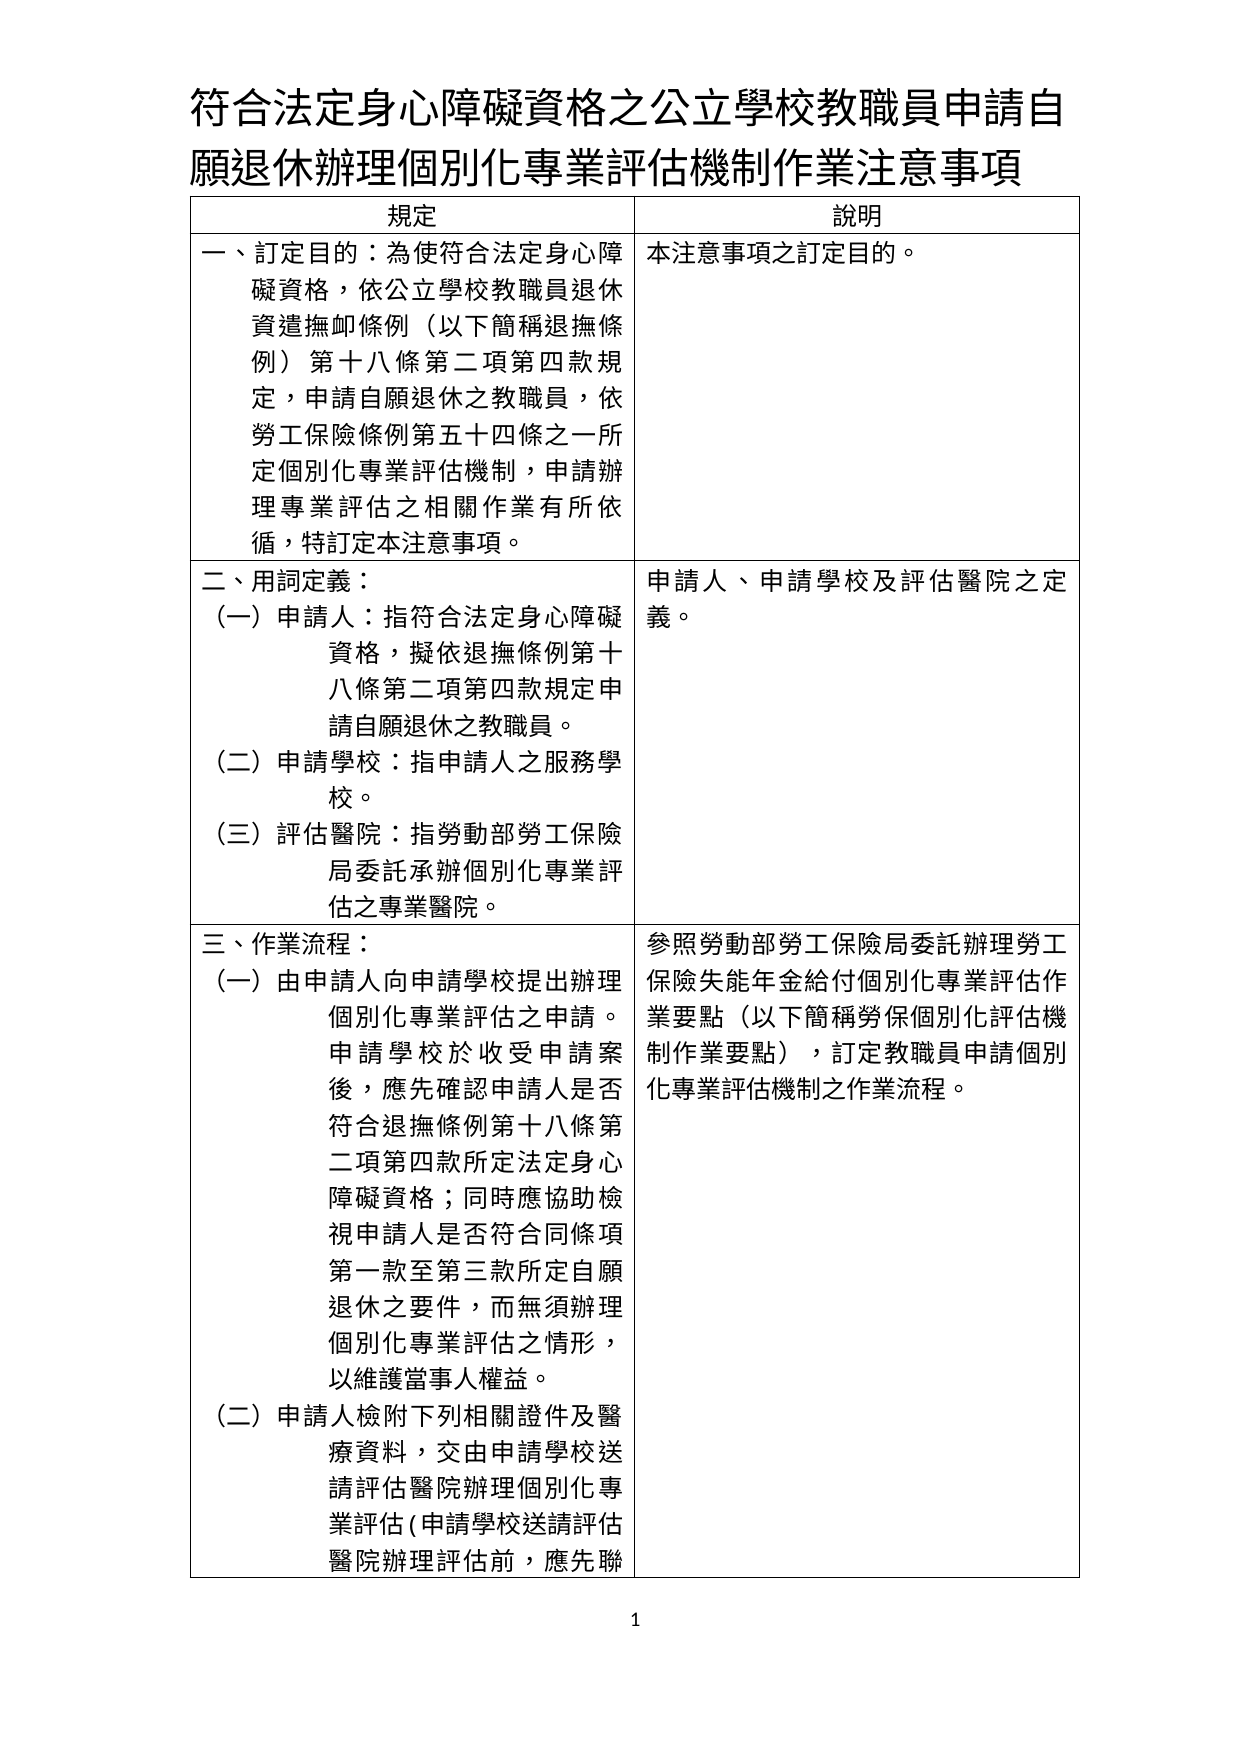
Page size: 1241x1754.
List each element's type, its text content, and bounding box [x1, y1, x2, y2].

table_cell 申請人、申請學校及評估醫院之定義。 [635, 561, 1079, 924]
table_header 符合法定身心障礙資格之公立學校教職員申請自願退休辦理個別化專業評估機制作業注意事項 [190, 75, 1079, 196]
table_cell 本注意事項之訂定目的。 [635, 234, 1079, 560]
table_cell 說明 [635, 197, 1079, 233]
table_cell 參照勞動部勞工保險局委託辦理勞工保險失能年金給付個別化專業評估作業要點（以下簡稱勞保個別化評估機制作業要點），訂定教職員申請個別化專業評估機制之作業流程。 [635, 925, 1079, 1577]
table_cell 三、作業流程： 由申請人向申請學校提出辦理個別化專業評估之申請。申請學校於收受申請案後，應先確認申請人是否符合退撫條例第十八條第二項第四款所定法定身心障礙資格；同時應協助檢視申請人是否符合同條項第一款至第三款所定自願退休之要件，而無須辦理個別化專業評估之情形，以維護當事人權益。 申請人檢附下列相關證件及醫療資料，交由申請學校送請評估醫院辦理個別化專業評估(申請學校送請評估醫院辦理評估前，應先聯繫確認評估相關事宜)： 符合中央衛生主管機關所定身心障礙等級之相關證明。 申請人之相關病歷、病理檢測報告或評估相關資料(如曾領取公教人員保險或勞工保險之失能給付，亦請檢附相關失能證明書或診斷書)。 申請人現職工作內容說明。 評估醫院辦理個別化專業評估之流程如下： 評估醫院於收受申請學校申請案件後，應指派符合勞工保險失能給付標準第四條之一第三項規定之醫師(以下簡稱評估醫師)，參照勞動部勞工保險局委託辦理勞工保險失能年金給付個別化專業評估作業要點（以下簡稱勞保個別化評估機制作業要點）進行個別化專業評估。 評估醫院應指派評估醫師會同專科醫師、物理治療師、職能治療師、臨床心理師或語言治療師等專業人員組成團隊進行評估，並按勞動部勞工保險局所定個別化專業評估報告之格式撰寫評估報告。 評估醫院應於收件後第三日起之三十日內完成個別化專業評估及撰寫評估報告；如須展延工作期限，應儘速以書面敘明原因向申請學校說明，每次展延以十五日為限。 評估醫院完成評估報告後，應將完整個別化專業評估及原案件之相關資料，送回申請學校。 申請人申請個別化專業評估所需費用，應由申請人全額負擔，並交付申請學校，再由評估醫院於收到申請學校所送申請案件時，向申請學校收取。評估醫院對於申請案件之收費基準如下： 每件申請案件費用為新臺幣(以下同)七千元，且評估醫院辦理個別化專業評估過程中，每增加一位專科醫師或專業人員得酌增費用二千元，每案最高收費不得逾一萬五千元。 前開費用包括評估醫院及其人員依中華民國法令應繳納之稅捐、規費及強制性保險之保險費用。 評估醫院應依第三款第二目規定提出評估報告交予申請學校。該評估報告應包括： 申請人基本資料。 病史。 理學/檢查報告。 主要診斷。 AMA（美國醫學會永久障礙評估指南）障害分級。 工作能力減損百分比調整。 評估日期。 評估醫院章。 評估團隊人員章。 申請學校於收到評估醫院所送評估報告後，應檢附相關資料送退休案審定主管機關依退撫條例規定審定。 [191, 925, 634, 1577]
table_cell 二、用詞定義： 申請人：指符合法定身心障礙資格，擬依退撫條例第十八條第二項第四款規定申請自願退休之教職員。 申請學校：指申請人之服務學校。 評估醫院：指勞動部勞工保險局委託承辦個別化專業評估之專業醫院。 [191, 561, 634, 924]
table_cell 規定 [191, 197, 634, 233]
table_cell 一、訂定目的：為使符合法定身心障礙資格，依公立學校教職員退休資遣撫卹條例（以下簡稱退撫條例）第十八條第二項第四款規定，申請自願退休之教職員，依勞工保險條例第五十四條之一所定個別化專業評估機制，申請辦理專業評估之相關作業有所依循，特訂定本注意事項。 [191, 234, 634, 560]
